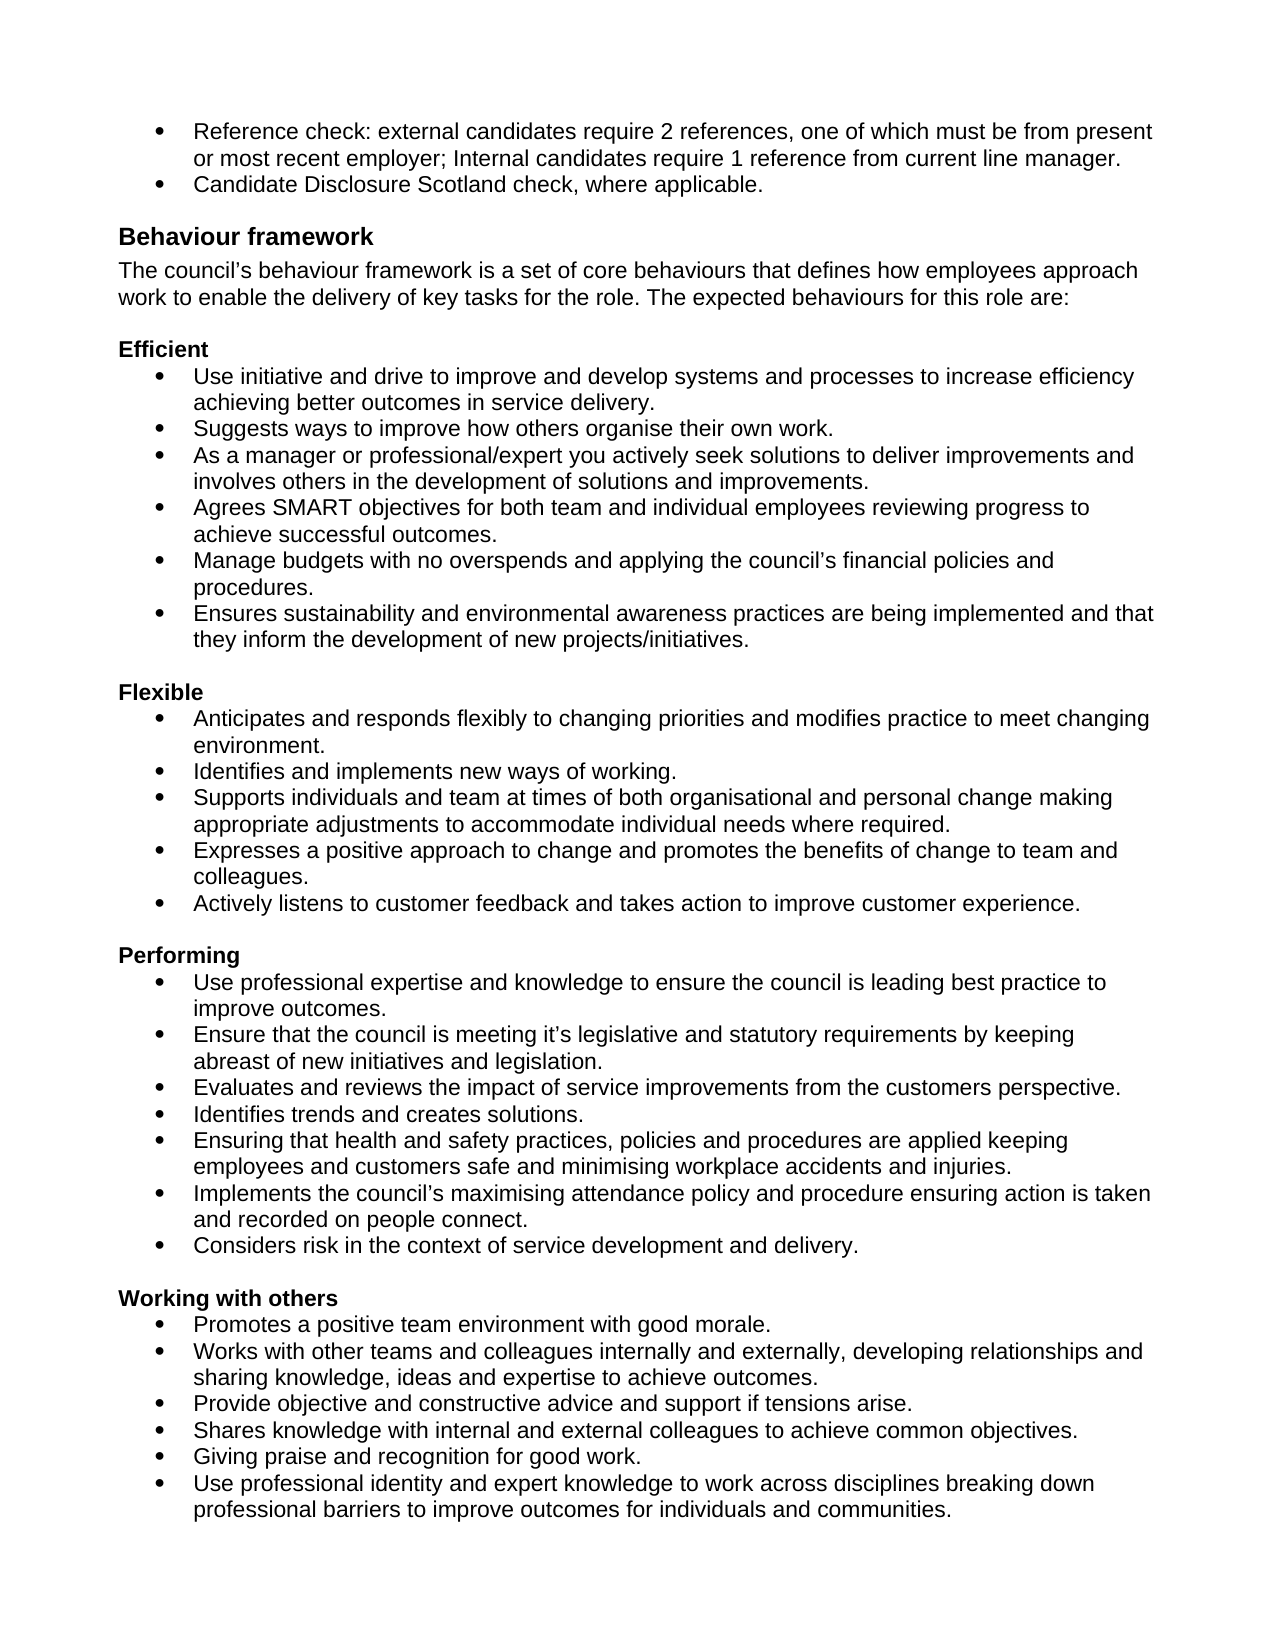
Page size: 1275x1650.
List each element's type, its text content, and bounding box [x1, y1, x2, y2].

list Identifies and implements new ways of working. [156, 758, 1157, 784]
list Works with other teams and colleagues internally and externally, developing relationships and sharing knowledge, ideas and expertise to achieve outcomes. [156, 1338, 1157, 1390]
text Performing [118, 942, 1157, 969]
list Use initiative and drive to improve and develop systems and processes to increase efficiency achieving better outcomes in service delivery. [156, 363, 1157, 415]
list Candidate Disclosure Scotland check, where applicable. [156, 171, 1157, 197]
text Flexible [118, 679, 1157, 705]
list Anticipates and responds flexibly to changing priorities and modifies practice to meet changing environment. [156, 705, 1157, 758]
list Ensures sustainability and environmental awareness practices are being implemented and that they inform the development of new projects/initiatives. [156, 600, 1157, 652]
list Use professional identity and expert knowledge to work across disciplines breaking down professional barriers to improve outcomes for individuals and communities. [156, 1469, 1157, 1522]
list Actively listens to customer feedback and takes action to improve customer experience. [156, 890, 1157, 916]
list Reference check: external candidates require 2 references, one of which must be from present or most recent employer; Internal candidates require 1 reference from current line manager. [156, 118, 1157, 171]
list Evaluates and reviews the impact of service improvements from the customers perspective. [156, 1074, 1157, 1101]
list Provide objective and constructive advice and support if tensions arise. [156, 1390, 1157, 1417]
list Suggests ways to improve how others organise their own work. [156, 415, 1157, 442]
list Ensure that the council is meeting it’s legislative and statutory requirements by keeping abreast of new initiatives and legislation. [156, 1021, 1157, 1074]
text The council’s behaviour framework is a set of core behaviours that defines how employees approach work to enable the delivery of key tasks for the role. The expected behaviours for this role are: [118, 257, 1157, 310]
list Expresses a positive approach to change and promotes the benefits of change to team and colleagues. [156, 837, 1157, 890]
list Promotes a positive team environment with good morale. [156, 1311, 1157, 1338]
list Supports individuals and team at times of both organisational and personal change making appropriate adjustments to accommodate individual needs where required. [156, 784, 1157, 837]
list Use professional expertise and knowledge to ensure the council is leading best practice to improve outcomes. [156, 969, 1157, 1021]
list Ensuring that health and safety practices, policies and procedures are applied keeping employees and customers safe and minimising workplace accidents and injuries. [156, 1127, 1157, 1179]
text Working with others [118, 1285, 1157, 1311]
list Shares knowledge with internal and external colleagues to achieve common objectives. [156, 1417, 1157, 1443]
list Manage budgets with no overspends and applying the council’s financial policies and procedures. [156, 547, 1157, 600]
list Agrees SMART objectives for both team and individual employees reviewing progress to achieve successful outcomes. [156, 494, 1157, 547]
list Identifies trends and creates solutions. [156, 1101, 1157, 1127]
subtitle Behaviour framework [118, 222, 1157, 251]
text Efficient [118, 336, 1157, 363]
list As a manager or professional/expert you actively seek solutions to deliver improvements and involves others in the development of solutions and improvements. [156, 442, 1157, 494]
list Implements the council’s maximising attendance policy and procedure ensuring action is taken and recorded on people connect. [156, 1179, 1157, 1232]
list Giving praise and recognition for good work. [156, 1443, 1157, 1469]
list Considers risk in the context of service development and delivery. [156, 1232, 1157, 1259]
